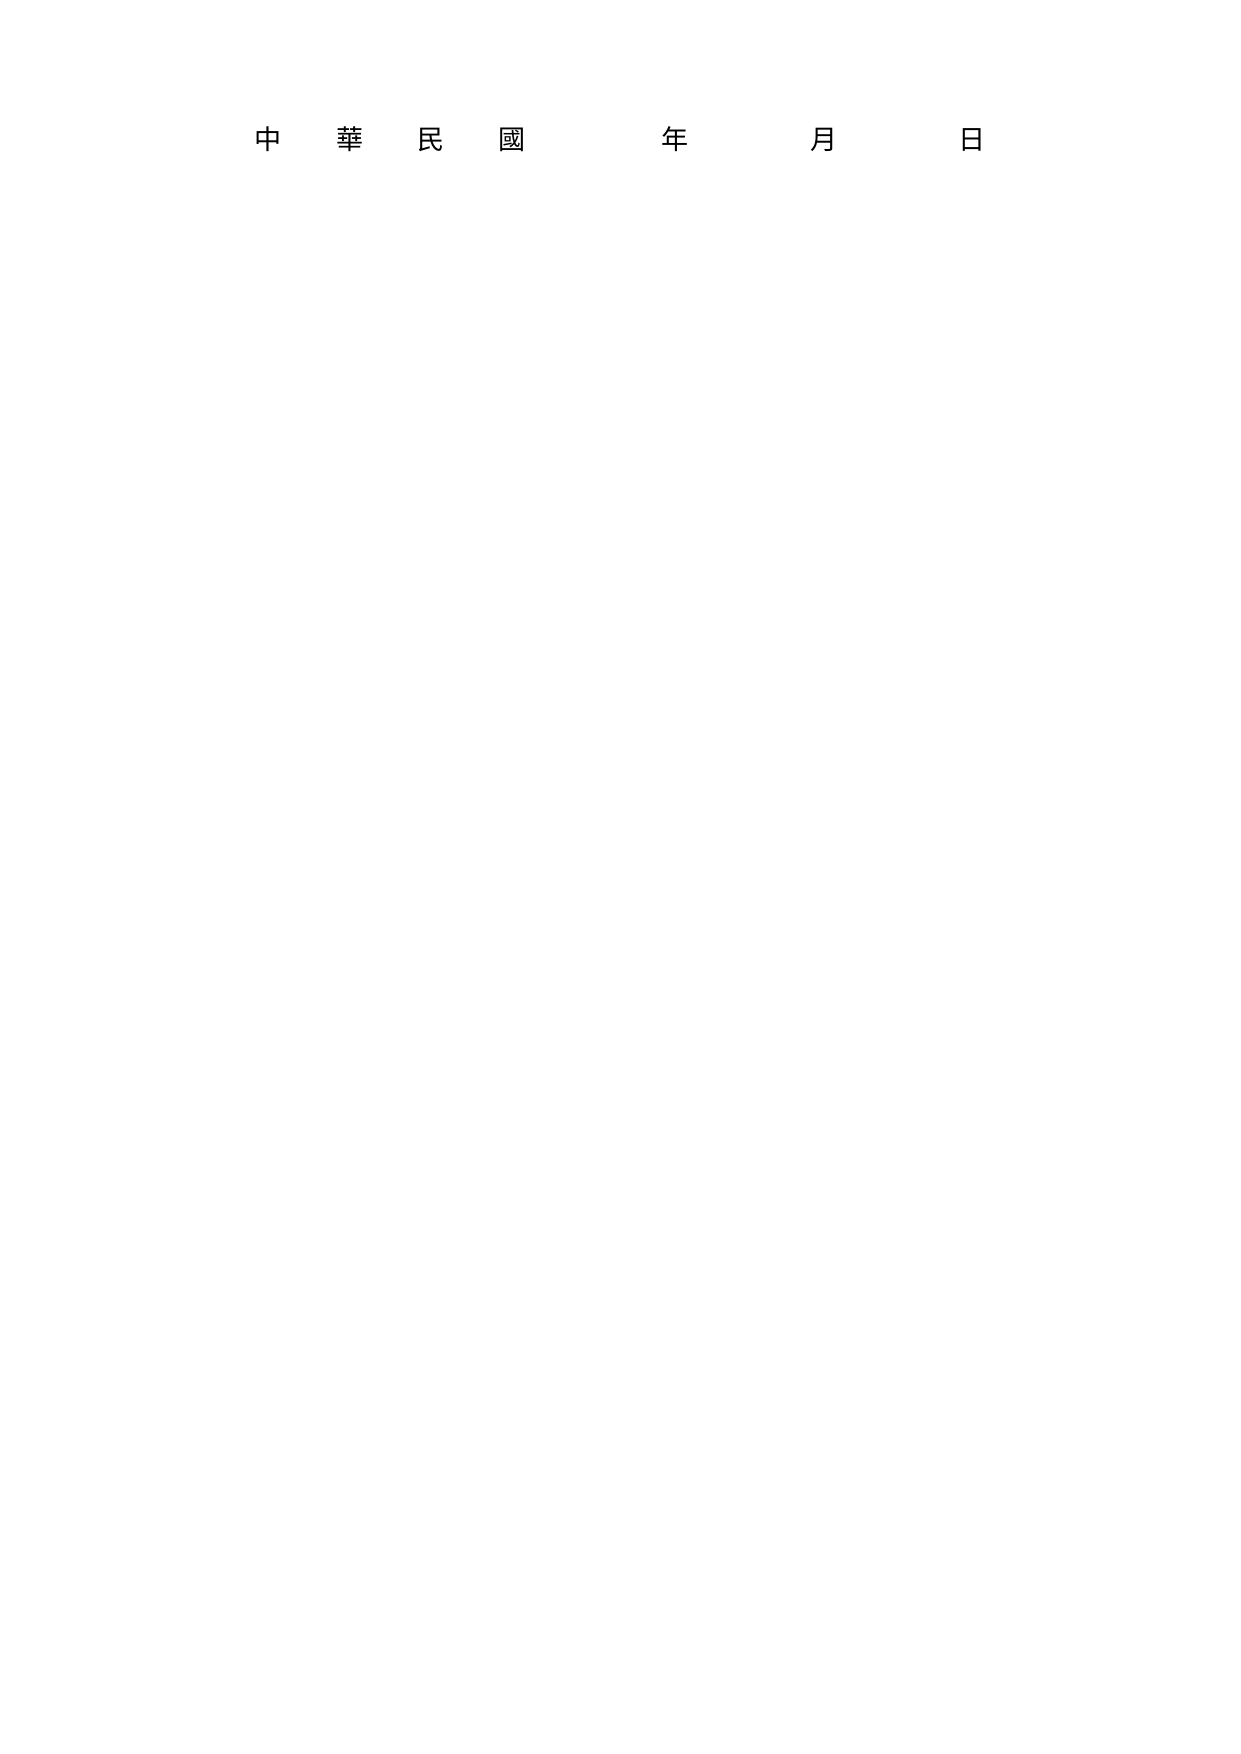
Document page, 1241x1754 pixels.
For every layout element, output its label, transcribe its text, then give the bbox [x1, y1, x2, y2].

text 中 華 民 國 年 月 日 [118, 96, 1122, 158]
